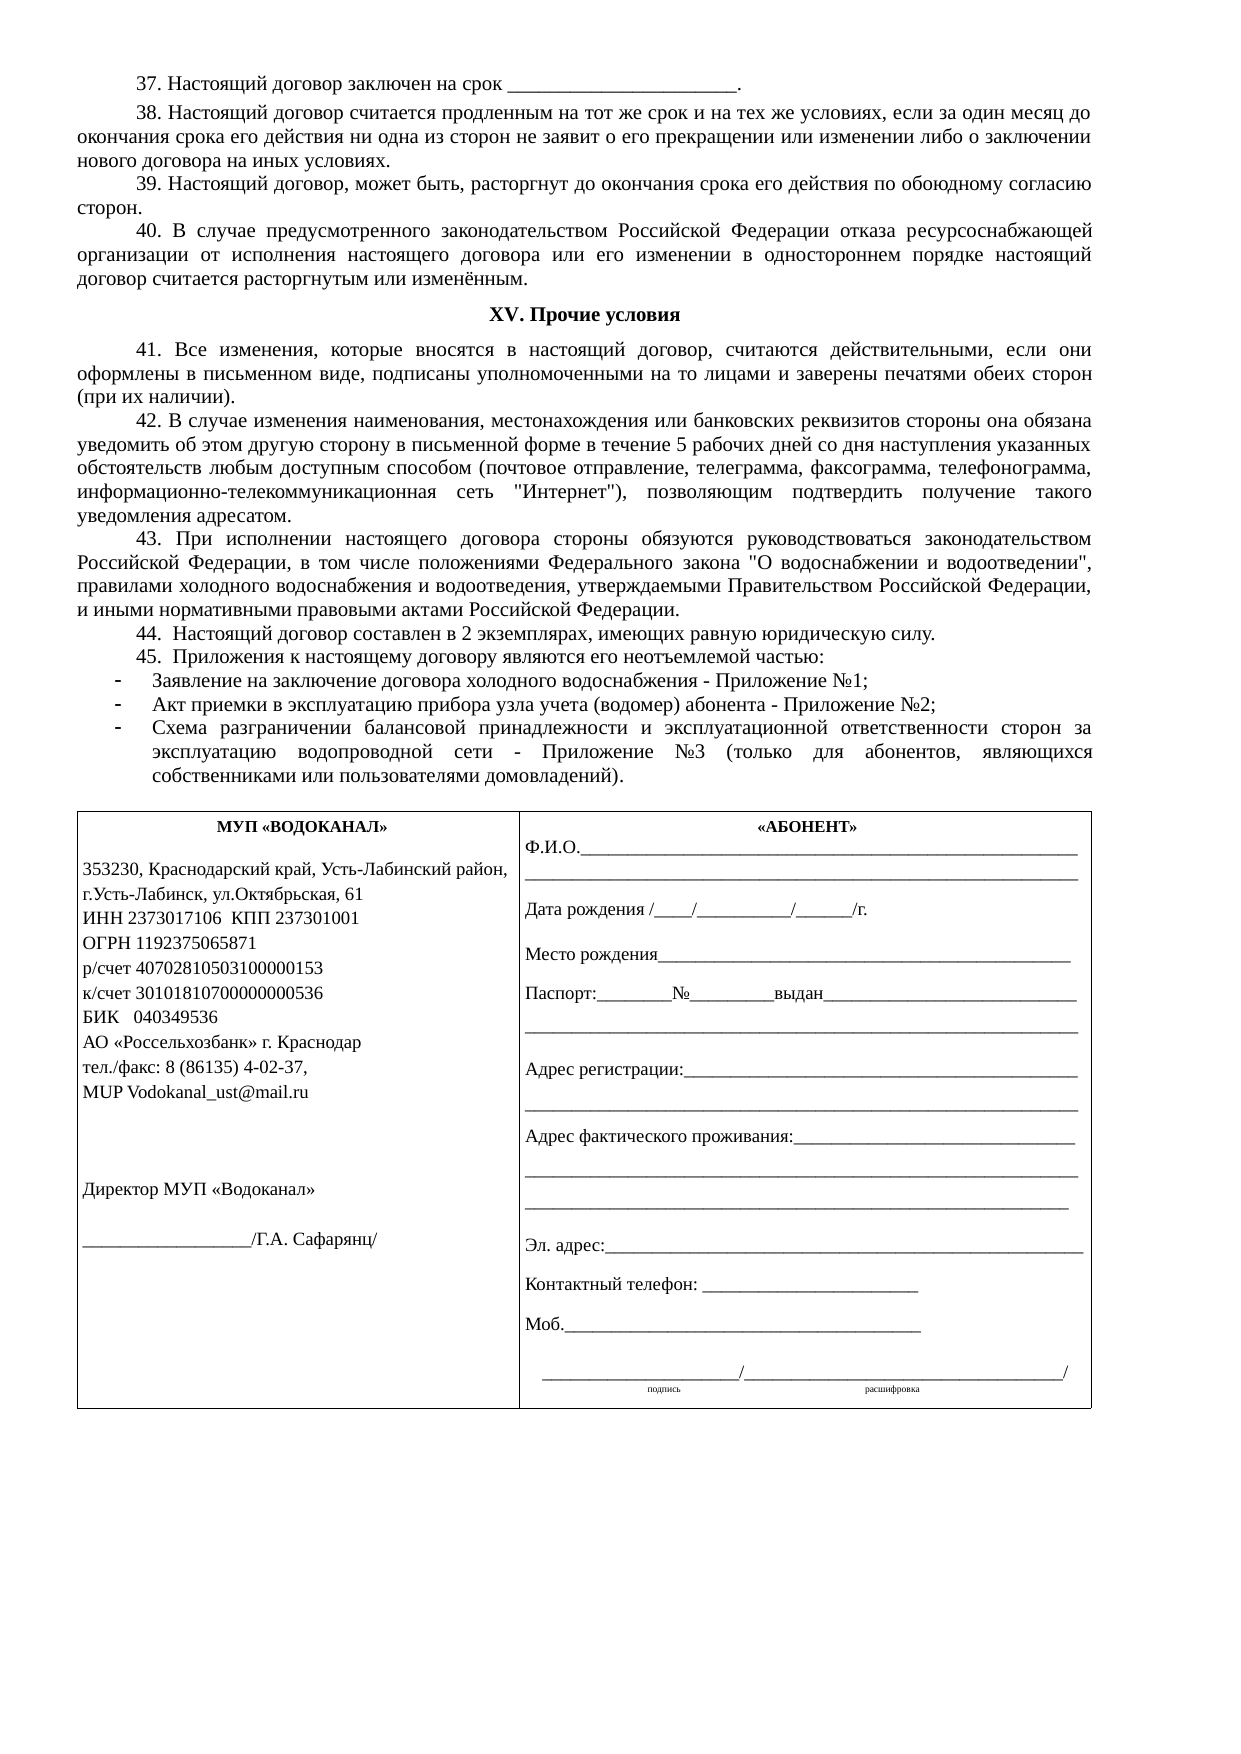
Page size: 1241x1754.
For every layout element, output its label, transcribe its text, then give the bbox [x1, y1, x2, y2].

text 37. Настоящий договор заключен на срок ______________________. [77, 71, 1093, 95]
text 44. Настоящий договор составлен в 2 экземплярах, имеющих равную юридическую силу. [77, 621, 1093, 645]
text XV. Прочие условия [77, 302, 1093, 326]
text 39. Настоящий договор, может быть, расторгнут до окончания срока его действия по обоюдному согласию сторон. [77, 172, 1093, 219]
text 45. Приложения к настоящему договору являются его неотъемлемой частью: [77, 645, 1093, 669]
list Акт приемки в эксплуатацию прибора узла учета (водомер) абонента - Приложение №2; [114, 692, 1093, 716]
text 43. При исполнении настоящего договора стороны обязуются руководствоваться законодательством Российской Федерации, в том числе положениями Федерального закона "О водоснабжении и водоотведении", правилами холодного водоснабжения и водоотведения, утверждаемыми Правительством Российской Федерации, и иными нормативными правовыми актами Российской Федерации. [77, 527, 1093, 621]
text 40. В случае предусмотренного законодательством Российской Федерации отказа ресурсоснабжающей организации от исполнения настоящего договора или его изменении в одностороннем порядке настоящий договор считается расторгнутым или изменённым. [77, 219, 1093, 290]
table_header МУП «ВОДОКАНАЛ» 353230, Краснодарский край, Усть-Лабинский район, г.Усть-Лабинск, ул.Октябрьская, 61 ИНН 2373017106 КПП 237301001 ОГРН 1192375065871 р/счет 40702810503100000153 к/счет 30101810700000000536 БИК 040349536 АО «Россельхозбанк» г. Краснодар тел./факс: 8 (86135) 4-02-37, MUP Vodokanal_ust@mail.ru Директор МУП «Водоканал» __________________/Г.А. Сафарянц/ [78, 812, 519, 1408]
list Схема разграничении балансовой принадлежности и эксплуатационной ответственности сторон за эксплуатацию водопроводной сети - Приложение №3 (только для абонентов, являющихся собственниками или пользователями домовладений). [114, 716, 1093, 787]
text 42. В случае изменения наименования, местонахождения или банковских реквизитов стороны она обязана уведомить об этом другую сторону в письменной форме в течение 5 рабочих дней со дня наступления указанных обстоятельств любым доступным способом (почтовое отправление, телеграмма, факсограмма, телефонограмма, информационно-телекоммуникационная сеть "Интернет"), позволяющим подтвердить получение такого уведомления адресатом. [77, 408, 1093, 527]
list Заявление на заключение договора холодного водоснабжения - Приложение №1; [114, 669, 1093, 692]
text 38. Настоящий договор считается продленным на тот же срок и на тех же условиях, если за один месяц до окончания срока его действия ни одна из сторон не заявит о его прекращении или изменении либо о заключении нового договора на иных условиях. [77, 101, 1093, 172]
text 41. Все изменения, которые вносятся в настоящий договор, считаются действительными, если они оформлены в письменном виде, подписаны уполномоченными на то лицами и заверены печатями обеих сторон (при их наличии). [77, 338, 1093, 408]
table_header «АБОНЕНТ» Ф.И.О._____________________________________________________ ___________________________________________________________ Дата рождения /____/__________/______/г. Место рождения____________________________________________ Паспорт:________№_________выдан______________________________________________________________________________________ Адрес регистрации:__________________________________________ ___________________________________________________________ Адрес фактического проживания:______________________________ _____________________________________________________________________________________________________________________ Эл. адрес:___________________________________________________ Контактный телефон: _______________________ Моб.______________________________________ _____________________/__________________________________/ подпись расшифровка [520, 812, 1091, 1408]
